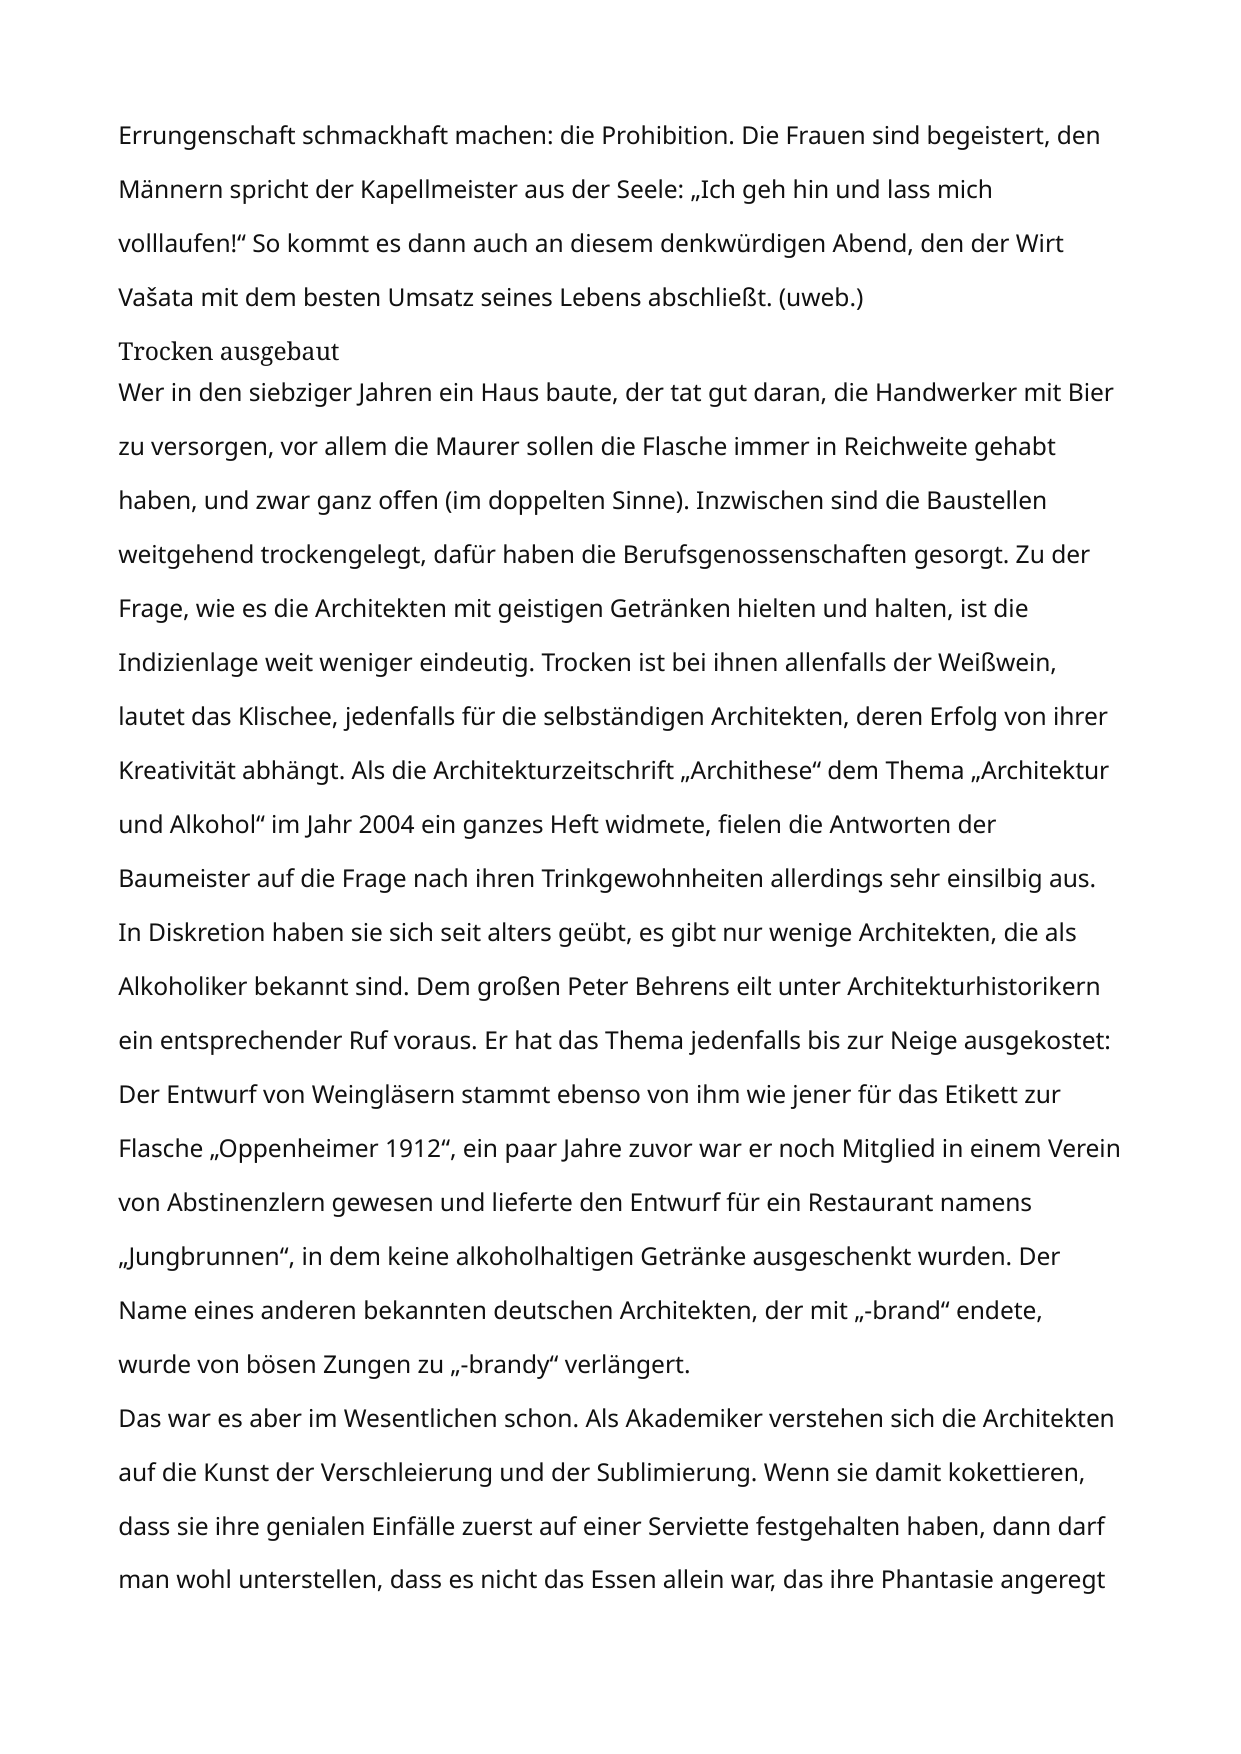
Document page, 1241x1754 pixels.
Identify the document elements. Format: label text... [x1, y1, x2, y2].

text Errungenschaft schmackhaft machen: die Prohibition. Die Frauen sind begeistert, den Männern spricht der Kapellmeister aus der Seele: „Ich geh hin und lass mich volllaufen!“ So kommt es dann auch an diesem denkwürdigen Abend, den der Wirt Vašata mit dem besten Umsatz seines Lebens abschließt. (uweb.) [118, 118, 1122, 313]
text Das war es aber im Wesentlichen schon. Als Akademiker verstehen sich die Architekten auf die Kunst der Verschleierung und der Sublimierung. Wenn sie damit kokettieren, dass sie ihre genialen Einfälle zuerst auf einer Serviette festgehalten haben, dann darf man wohl unterstellen, dass es nicht das Essen allein war, das ihre Phantasie angeregt [118, 1401, 1122, 1596]
subtitle Trocken ausgebaut [118, 334, 1122, 367]
text Wer in den siebziger Jahren ein Haus baute, der tat gut daran, die Handwerker mit Bier zu versorgen, vor allem die Maurer sollen die Flasche immer in Reichweite gehabt haben, und zwar ganz offen (im doppelten Sinne). Inzwischen sind die Baustellen weitgehend trockengelegt, dafür haben die Berufsgenossenschaften gesorgt. Zu der Frage, wie es die Architekten mit geistigen Getränken hielten und halten, ist die Indizienlage weit weniger eindeutig. Trocken ist bei ihnen allenfalls der Weißwein, lautet das Klischee, jedenfalls für die selbständigen Architekten, deren Erfolg von ihrer Kreativität abhängt. Als die Architekturzeitschrift „Archithese“ dem Thema „Architektur und Alkohol“ im Jahr 2004 ein ganzes Heft widmete, fielen die Antworten der Baumeister auf die Frage nach ihren Trinkgewohnheiten allerdings sehr einsilbig aus. In Diskretion haben sie sich seit alters geübt, es gibt nur wenige Architekten, die als Alkoholiker bekannt sind. Dem großen Peter Behrens eilt unter Architekturhistorikern ein entsprechender Ruf voraus. Er hat das Thema jedenfalls bis zur Neige ausgekostet: Der Entwurf von Weingläsern stammt ebenso von ihm wie jener für das Etikett zur Flasche „Oppenheimer 1912“, ein paar Jahre zuvor war er noch Mitglied in einem Verein von Abstinenzlern gewesen und lieferte den Entwurf für ein Restaurant namens „Jungbrunnen“, in dem keine alkoholhaltigen Getränke ausgeschenkt wurden. Der Name eines anderen bekannten deutschen Architekten, der mit „-brand“ endete, wurde von bösen Zungen zu „-brandy“ verlängert. [118, 376, 1122, 1380]
